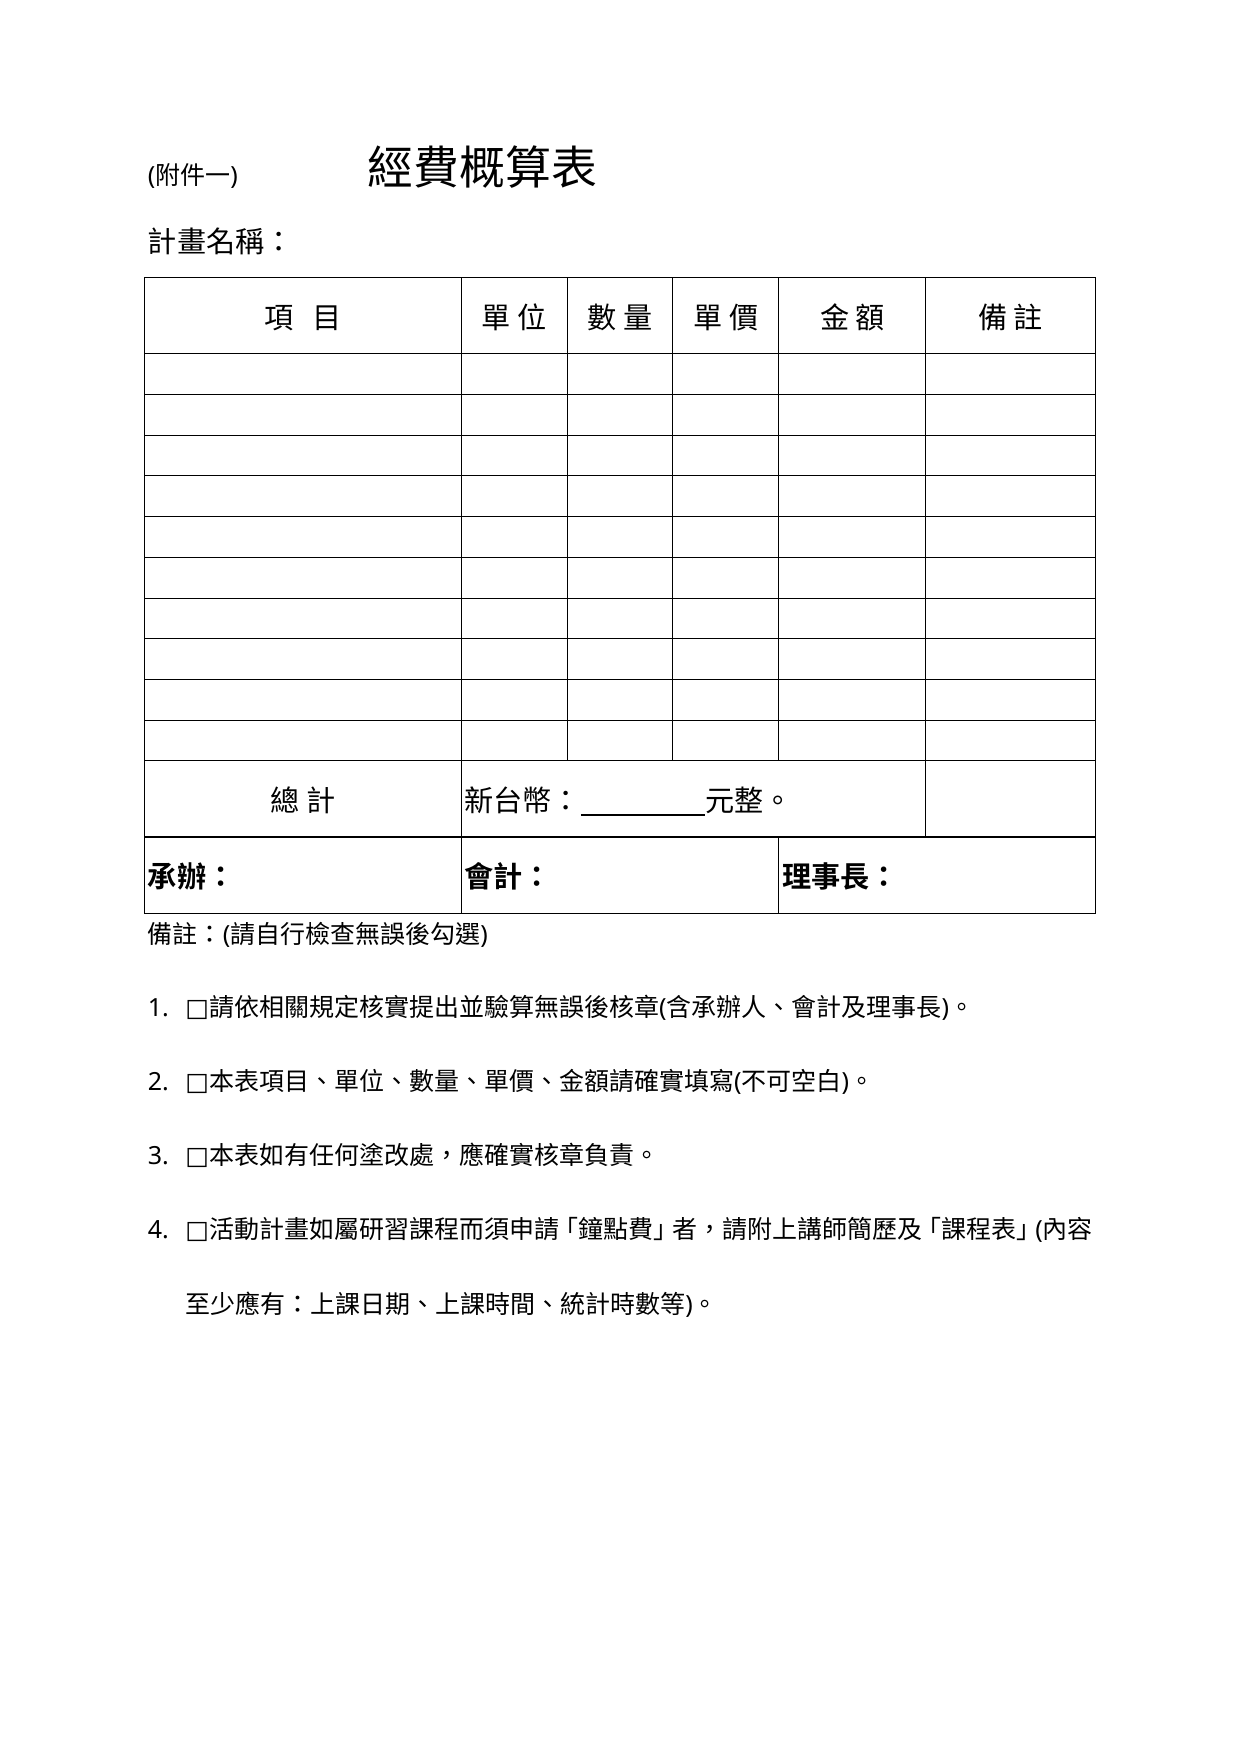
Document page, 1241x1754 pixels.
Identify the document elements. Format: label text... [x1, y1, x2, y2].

table_cell [779, 517, 925, 557]
text 計畫名稱： [148, 202, 1092, 277]
table_cell [926, 395, 1095, 434]
table_cell [145, 436, 461, 475]
table_cell [779, 721, 925, 760]
table_cell [779, 354, 925, 394]
table_cell [568, 680, 672, 719]
table_cell [779, 639, 925, 679]
table_cell [673, 395, 778, 434]
table_cell [462, 476, 567, 516]
table_cell [779, 395, 925, 434]
table_cell [926, 721, 1095, 760]
table_cell [926, 599, 1095, 638]
table_cell [926, 517, 1095, 557]
table_cell [926, 436, 1095, 475]
table_cell [145, 476, 461, 516]
table_cell [145, 558, 461, 597]
table_cell [568, 476, 672, 516]
table_cell 會計： [462, 838, 778, 912]
table_cell [462, 721, 567, 760]
list □請依相關規定核實提出並驗算無誤後核章(含承辦人、會計及理事長)。 [148, 987, 1092, 1025]
table_cell [926, 680, 1095, 719]
table_cell [568, 558, 672, 597]
table_cell [462, 436, 567, 475]
table_cell [926, 761, 1095, 836]
table_cell [462, 599, 567, 638]
table_cell [568, 721, 672, 760]
table_cell [779, 680, 925, 719]
table_cell [462, 517, 567, 557]
table_cell [568, 395, 672, 434]
table_cell [568, 436, 672, 475]
table_cell [926, 476, 1095, 516]
table_cell [568, 639, 672, 679]
table_cell [462, 558, 567, 597]
table_cell [145, 517, 461, 557]
table_cell 理事長： [779, 838, 1095, 912]
table_cell [462, 680, 567, 719]
table_cell [462, 395, 567, 434]
table_cell [145, 680, 461, 719]
list □活動計畫如屬研習課程而須申請「鐘點費」者，請附上講師簡歷及「課程表」(內容至少應有：上課日期、上課時間、統計時數等)。 [148, 1208, 1092, 1321]
table_cell [673, 558, 778, 597]
table_cell [779, 599, 925, 638]
table_cell [568, 354, 672, 394]
table_cell 總 計 [145, 761, 461, 836]
table_cell [673, 721, 778, 760]
table_cell [145, 639, 461, 679]
table_cell [145, 721, 461, 760]
table_cell [673, 680, 778, 719]
table_cell [145, 599, 461, 638]
table_cell [779, 476, 925, 516]
table_header 備 註 [926, 278, 1095, 353]
table_cell 承辦： [145, 838, 461, 912]
table_cell [926, 558, 1095, 597]
table_cell [462, 639, 567, 679]
table_header 單 位 [462, 278, 567, 353]
table_cell [568, 599, 672, 638]
list □本表如有任何塗改處，應確實核章負責。 [148, 1135, 1092, 1172]
table_header 金 額 [779, 278, 925, 353]
text (附件一) 經費概算表 [148, 127, 1092, 202]
table_cell [673, 436, 778, 475]
table_cell [926, 354, 1095, 394]
table_cell [673, 599, 778, 638]
table_cell [673, 639, 778, 679]
table_cell [779, 558, 925, 597]
table_cell [568, 517, 672, 557]
text 備註：(請自行檢查無誤後勾選) [148, 914, 1042, 951]
table_cell [145, 395, 461, 434]
table_header 單 價 [673, 278, 778, 353]
table_header 項 目 [145, 278, 461, 353]
table_cell [462, 354, 567, 394]
table_header 數 量 [568, 278, 672, 353]
table_cell [673, 354, 778, 394]
table_cell [673, 476, 778, 516]
table_cell [673, 517, 778, 557]
table_cell [145, 354, 461, 394]
table_cell [926, 639, 1095, 679]
table_cell [779, 436, 925, 475]
list □本表項目、單位、數量、單價、金額請確實填寫(不可空白)。 [148, 1061, 1092, 1098]
table_cell 新台幣： 元整。 [462, 761, 925, 836]
